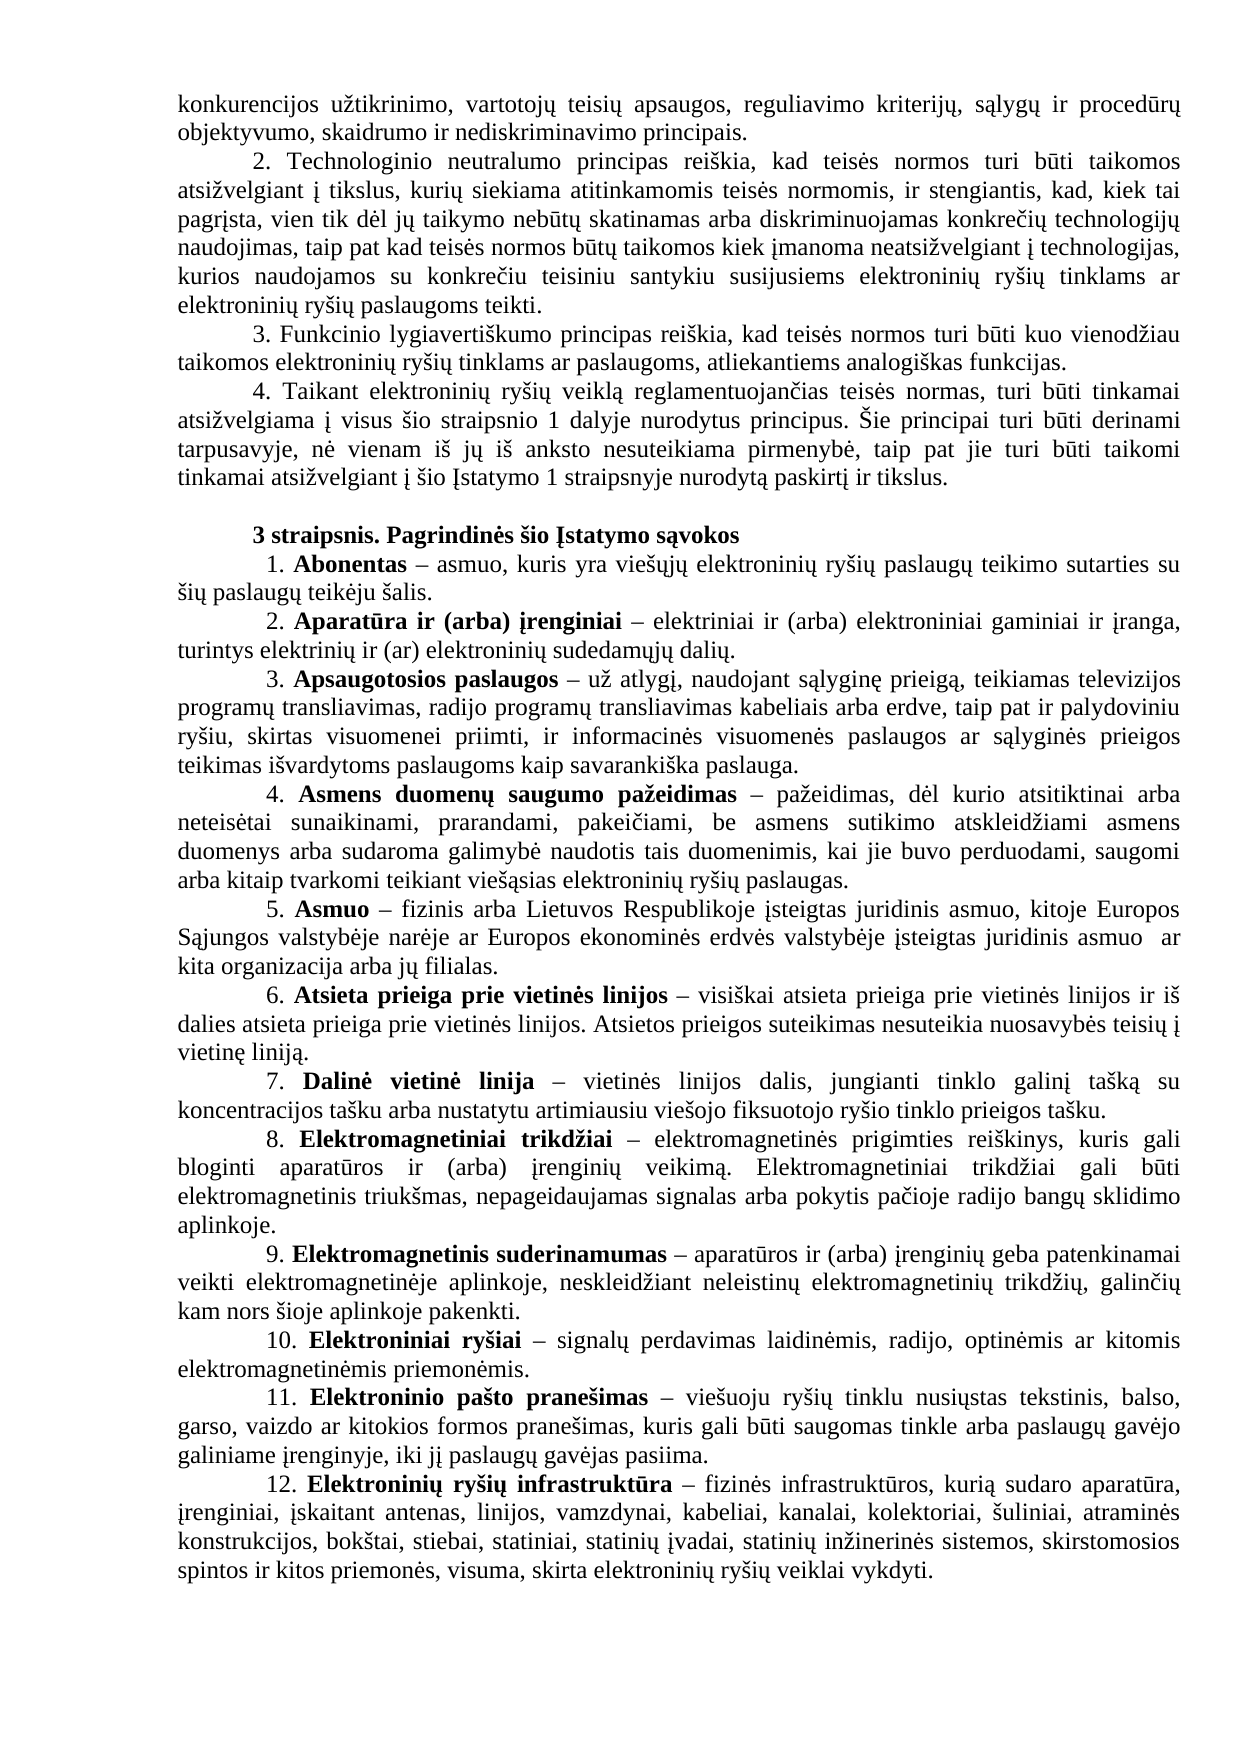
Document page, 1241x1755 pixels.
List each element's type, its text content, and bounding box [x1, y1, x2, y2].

text 5. Asmuo – fizinis arba Lietuvos Respublikoje įsteigtas juridinis asmuo, kitoje Europos Sąjungos valstybėje narėje ar Europos ekonominės erdvės valstybėje įsteigtas juridinis asmuo ar kita organizacija arba jų filialas. [177, 894, 1181, 980]
text 10. Elektroniniai ryšiai – signalų perdavimas laidinėmis, radijo, optinėmis ar kitomis elektromagnetinėmis priemonėmis. [177, 1325, 1181, 1382]
text 3. Apsaugotosios paslaugos – už atlygį, naudojant sąlyginę prieigą, teikiamas televizijos programų transliavimas, radijo programų transliavimas kabeliais arba erdve, taip pat ir palydoviniu ryšiu, skirtas visuomenei priimti, ir informacinės visuomenės paslaugos ar sąlyginės prieigos teikimas išvardytoms paslaugoms kaip savarankiška paslauga. [177, 664, 1181, 779]
text 8. Elektromagnetiniai trikdžiai – elektromagnetinės prigimties reiškinys, kuris gali bloginti aparatūros ir (arba) įrenginių veikimą. Elektromagnetiniai trikdžiai gali būti elektromagnetinis triukšmas, nepageidaujamas signalas arba pokytis pačioje radijo bangų sklidimo aplinkoje. [177, 1124, 1181, 1239]
text 12. Elektroninių ryšių infrastruktūra – fizinės infrastruktūros, kurią sudaro aparatūra, įrenginiai, įskaitant antenas, linijos, vamzdynai, kabeliai, kanalai, kolektoriai, šuliniai, atraminės konstrukcijos, bokštai, stiebai, statiniai, statinių įvadai, statinių inžinerinės sistemos, skirstomosios spintos ir kitos priemonės, visuma, skirta elektroninių ryšių veiklai vykdyti. [177, 1469, 1181, 1584]
text 4. Taikant elektroninių ryšių veiklą reglamentuojančias teisės normas, turi būti tinkamai atsižvelgiama į visus šio straipsnio 1 dalyje nurodytus principus. Šie principai turi būti derinami tarpusavyje, nė vienam iš jų iš anksto nesuteikiama pirmenybė, taip pat jie turi būti taikomi tinkamai atsižvelgiant į šio Įstatymo 1 straipsnyje nurodytą paskirtį ir tikslus. [177, 376, 1181, 491]
text konkurencijos užtikrinimo, vartotojų teisių apsaugos, reguliavimo kriterijų, sąlygų ir procedūrų objektyvumo, skaidrumo ir nediskriminavimo principais. [177, 89, 1181, 146]
text 1. Abonentas – asmuo, kuris yra viešųjų elektroninių ryšių paslaugų teikimo sutarties su šių paslaugų teikėju šalis. [177, 549, 1181, 606]
text 2. Technologinio neutralumo principas reiškia, kad teisės normos turi būti taikomos atsižvelgiant į tikslus, kurių siekiama atitinkamomis teisės normomis, ir stengiantis, kad, kiek tai pagrįsta, vien tik dėl jų taikymo nebūtų skatinamas arba diskriminuojamas konkrečių technologijų naudojimas, taip pat kad teisės normos būtų taikomos kiek įmanoma neatsižvelgiant į technologijas, kurios naudojamos su konkrečiu teisiniu santykiu susijusiems elektroninių ryšių tinklams ar elektroninių ryšių paslaugoms teikti. [177, 146, 1181, 319]
text 6. Atsieta prieiga prie vietinės linijos – visiškai atsieta prieiga prie vietinės linijos ir iš dalies atsieta prieiga prie vietinės linijos. Atsietos prieigos suteikimas nesuteikia nuosavybės teisių į vietinę liniją. [177, 980, 1181, 1066]
text 3. Funkcinio lygiavertiškumo principas reiškia, kad teisės normos turi būti kuo vienodžiau taikomos elektroninių ryšių tinklams ar paslaugoms, atliekantiems analogiškas funkcijas. [177, 319, 1181, 376]
text 4. Asmens duomenų saugumo pažeidimas – pažeidimas, dėl kurio atsitiktinai arba neteisėtai sunaikinami, prarandami, pakeičiami, be asmens sutikimo atskleidžiami asmens duomenys arba sudaroma galimybė naudotis tais duomenimis, kai jie buvo perduodami, saugomi arba kitaip tvarkomi teikiant viešąsias elektroninių ryšių paslaugas. [177, 779, 1181, 894]
text 2. Aparatūra ir (arba) įrenginiai – elektriniai ir (arba) elektroniniai gaminiai ir įranga, turintys elektrinių ir (ar) elektroninių sudedamųjų dalių. [177, 606, 1181, 664]
text 11. Elektroninio pašto pranešimas – viešuoju ryšių tinklu nusiųstas tekstinis, balso, garso, vaizdo ar kitokios formos pranešimas, kuris gali būti saugomas tinkle arba paslaugų gavėjo galiniame įrenginyje, iki jį paslaugų gavėjas pasiima. [177, 1382, 1181, 1469]
text 3 straipsnis. Pagrindinės šio Įstatymo sąvokos [177, 520, 1181, 549]
text 9. Elektromagnetinis suderinamumas – aparatūros ir (arba) įrenginių geba patenkinamai veikti elektromagnetinėje aplinkoje, neskleidžiant neleistinų elektromagnetinių trikdžių, galinčių kam nors šioje aplinkoje pakenkti. [177, 1239, 1181, 1325]
text 7. Dalinė vietinė linija – vietinės linijos dalis, jungianti tinklo galinį tašką su koncentracijos tašku arba nustatytu artimiausiu viešojo fiksuotojo ryšio tinklo prieigos tašku. [177, 1066, 1181, 1124]
